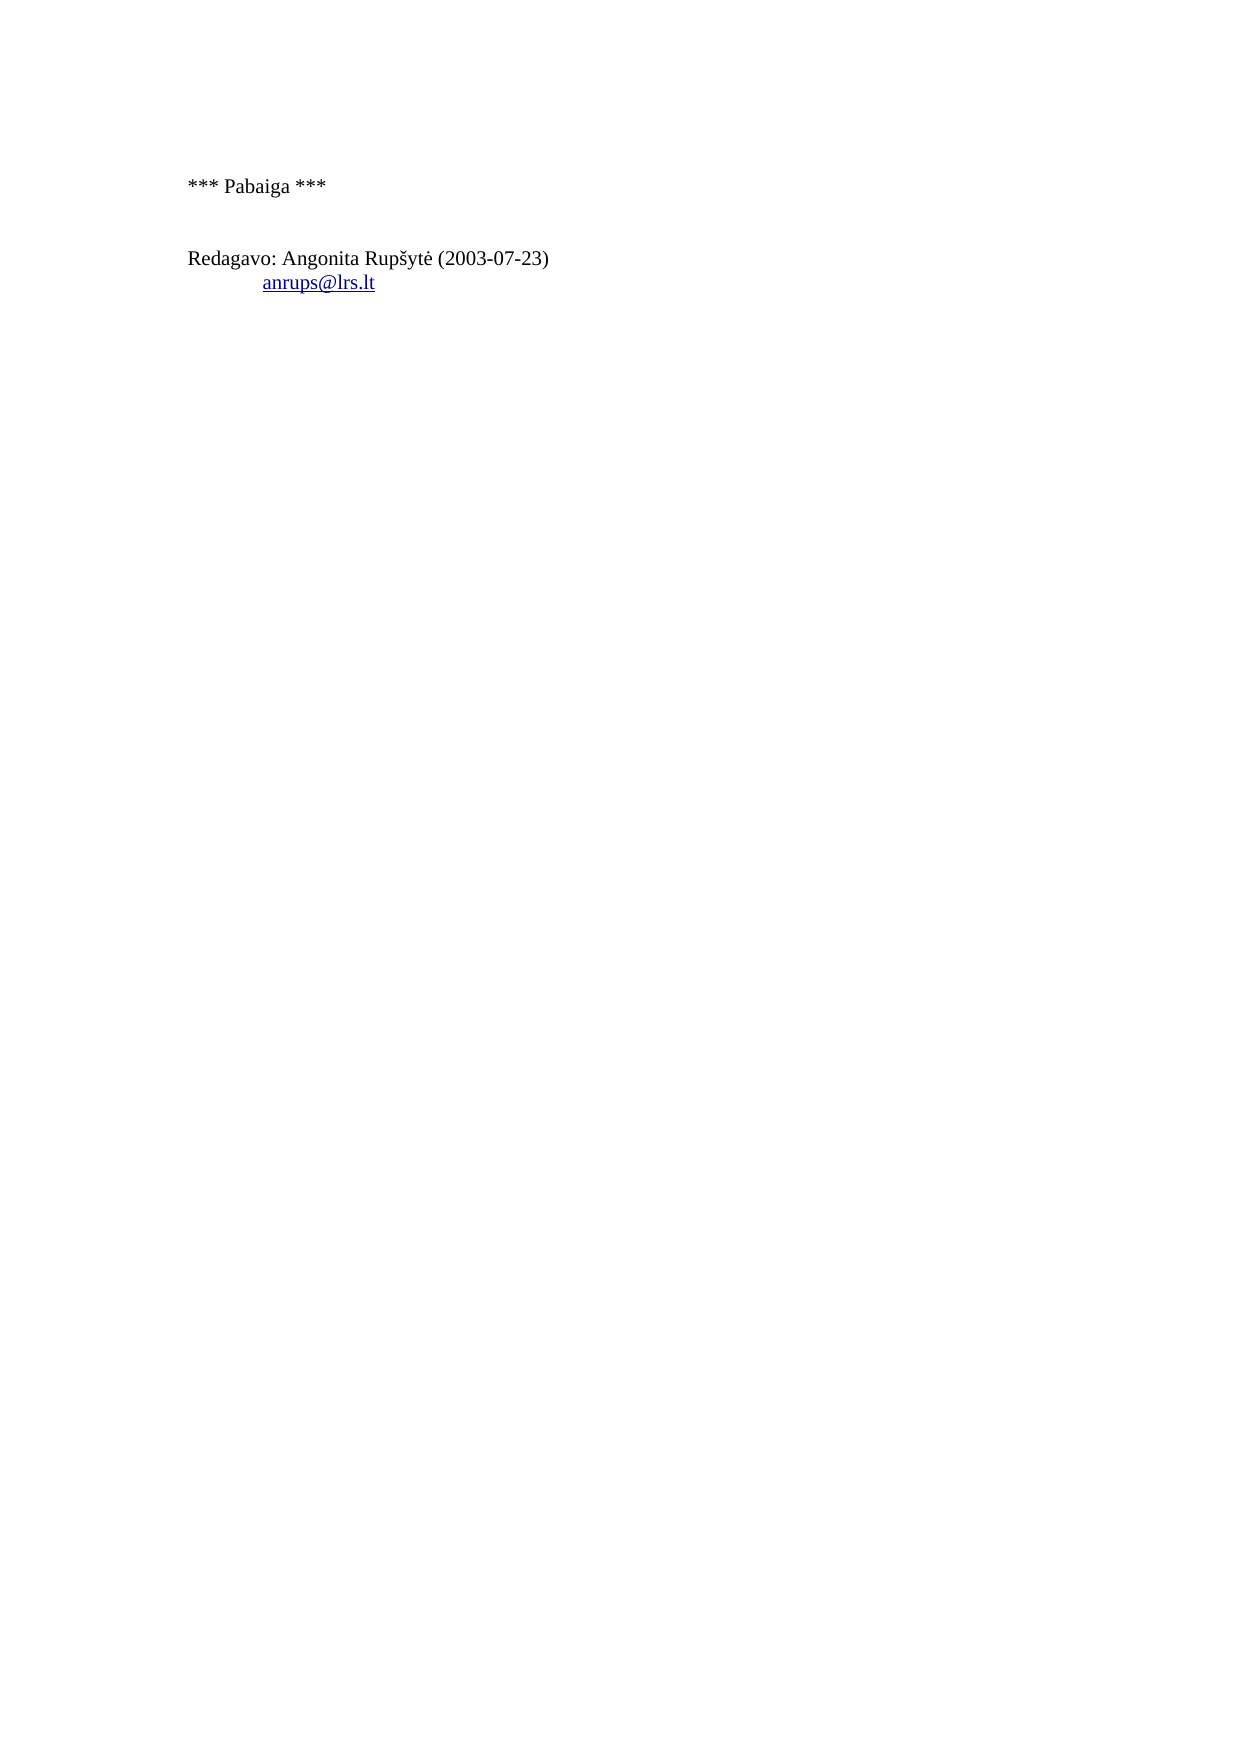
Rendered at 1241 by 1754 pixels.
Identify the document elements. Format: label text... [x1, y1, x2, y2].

text *** Pabaiga *** [187, 174, 1053, 198]
text anrups@lrs.lt [187, 270, 1053, 294]
text Redagavo: Angonita Rupšytė (2003-07-23) [187, 246, 1053, 270]
